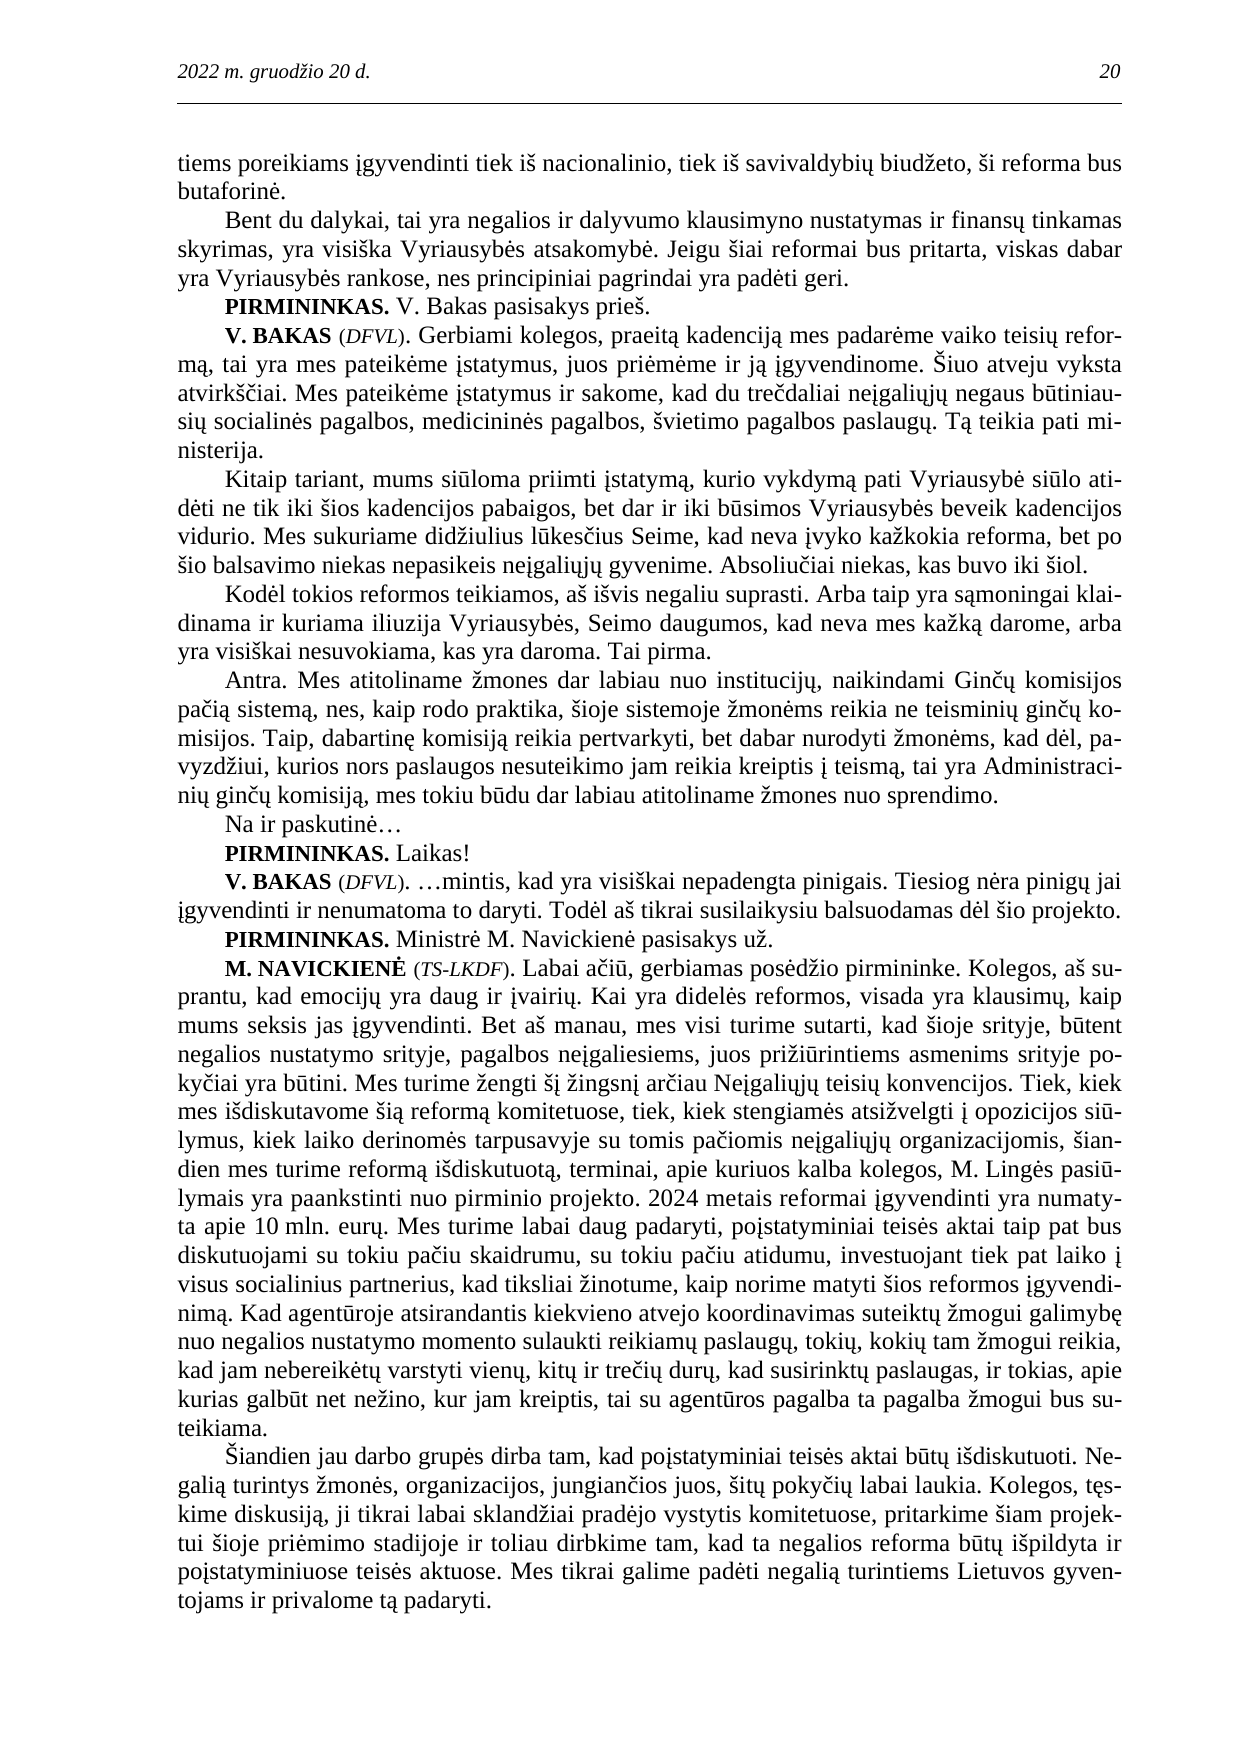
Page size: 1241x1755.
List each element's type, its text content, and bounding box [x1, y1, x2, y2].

text Bent du da­ly­kai, tai yra ne­ga­lios ir da­ly­vu­mo klau­si­my­no nu­sta­ty­mas ir fi­nan­sų tin­ka­mas sky­ri­mas, yra vi­siš­ka Vy­riau­sy­bės at­sa­ko­my­bė. Jei­gu šiai re­for­mai bus pri­tar­ta, vis­kas da­bar yra Vy­riau­sy­bės ran­ko­se, nes prin­ci­pi­niai pa­grin­dai yra pa­dė­ti ge­ri. [177, 205, 1122, 291]
text V. BAKAS (DFVL). Ger­bia­mi ko­le­gos, pra­ei­tą ka­den­ci­ją mes pa­da­rė­me vai­ko tei­sių re­for­mą, tai yra mes pa­tei­kė­me įsta­ty­mus, juos pri­ėmė­me ir ją įgy­ven­di­no­me. Šiuo at­ve­ju vyks­ta at­virkš­čiai. Mes pa­tei­kė­me įsta­ty­mus ir sa­ko­me, kad du treč­da­liai ne­įga­lių­jų ne­gaus bū­ti­niau­sių so­cia­li­nės pa­gal­bos, me­di­ci­ni­nės pa­gal­bos, švie­ti­mo pa­gal­bos pa­slau­gų. Tą tei­kia pa­ti mi­nis­te­ri­ja. [177, 320, 1122, 464]
text tiems po­rei­kiams įgy­ven­din­ti tiek iš na­cio­na­li­nio, tiek iš sa­vi­val­dy­bių biu­dže­to, ši re­for­ma bus bu­ta­fo­ri­nė. [177, 148, 1122, 205]
text Na ir pas­ku­ti­nė… [177, 809, 1122, 838]
text Ko­dėl to­kios re­for­mos tei­kia­mos, aš iš­vis ne­ga­liu su­pras­ti. Ar­ba taip yra są­mo­nin­gai klai­di­na­ma ir ku­ria­ma iliu­zi­ja Vy­riau­sy­bės, Sei­mo dau­gu­mos, kad ne­va mes kaž­ką da­ro­me, ar­ba yra vi­siš­kai ne­su­vo­kia­ma, kas yra da­ro­ma. Tai pir­ma. [177, 579, 1122, 665]
text Ki­taip ta­riant, mums siū­lo­ma pri­im­ti įsta­ty­mą, ku­rio vyk­dy­mą pa­ti Vy­riau­sy­bė siū­lo ati­dė­ti ne tik iki šios ka­den­ci­jos pa­bai­gos, bet dar ir iki bū­si­mos Vy­riau­sy­bės be­veik ka­den­ci­jos vi­du­rio. Mes su­ku­ria­me di­džiu­lius lū­kes­čius Sei­me, kad ne­va įvy­ko kaž­ko­kia re­for­ma, bet po šio bal­sa­vi­mo nie­kas ne­pa­si­keis ne­įga­lių­jų gy­ve­ni­me. Ab­so­liu­čiai nie­kas, kas bu­vo iki šiol. [177, 464, 1122, 579]
text Šian­dien jau dar­bo gru­pės dir­ba tam, kad po­įsta­ty­mi­niai tei­sės ak­tai bū­tų iš­dis­ku­tuo­ti. Ne­ga­lią tu­rin­tys žmo­nės, or­ga­ni­za­ci­jos, jun­gian­čios juos, ši­tų po­ky­čių la­bai lau­kia. Ko­le­gos, tęs­ki­me dis­ku­si­ją, ji tik­rai la­bai sklan­džiai pra­dė­jo vys­ty­tis ko­mi­te­tuo­se, pri­tar­ki­me šiam pro­jek­tui šio­je pri­ėmi­mo sta­di­jo­je ir to­liau dirb­ki­me tam, kad ta ne­ga­lios re­for­ma bū­tų iš­pil­dy­ta ir po­įsta­ty­mi­niuo­se tei­sės ak­tuo­se. Mes tik­rai ga­li­me pa­dė­ti ne­ga­lią tu­rin­tiems Lie­tu­vos gy­ven­to­jams ir pri­va­lo­me tą pa­da­ry­ti. [177, 1441, 1122, 1614]
text PIRMININKAS. V. Ba­kas pa­si­sa­kys prieš. [177, 291, 1122, 320]
text V. BAKAS (DFVL). …min­tis, kad yra vi­siš­kai ne­pa­deng­ta pi­ni­gais. Tie­siog nė­ra pi­ni­gų jai įgy­ven­din­ti ir ne­nu­ma­to­ma to da­ry­ti. To­dėl aš tik­rai su­si­lai­ky­siu bal­suo­da­mas dėl šio pro­jek­to. [177, 866, 1122, 924]
text M. NAVICKIENĖ (TS-LKDF). La­bai ačiū, ger­bia­mas po­sė­džio pir­mi­nin­ke. Ko­le­gos, aš su­pran­tu, kad emo­ci­jų yra daug ir įvai­rių. Kai yra di­de­lės re­for­mos, vi­sa­da yra klau­si­mų, kaip mums sek­sis jas įgy­ven­din­ti. Bet aš ma­nau, mes vi­si tu­ri­me su­tar­ti, kad šio­je sri­ty­je, bū­tent ne­ga­lios nu­sta­ty­mo sri­ty­je, pa­gal­bos ne­įga­lie­siems, juos pri­žiū­rin­tiems as­me­nims sri­ty­je po­ky­čiai yra bū­ti­ni. Mes tu­ri­me ženg­ti šį žings­nį ar­čiau Ne­įga­lių­jų tei­sių kon­ven­ci­jos. Tiek, kiek mes iš­dis­ku­ta­vo­me šią re­for­mą ko­mi­te­tuo­se, tiek, kiek sten­gia­mės at­si­žvelg­ti į opo­zi­ci­jos siū­ly­mus, kiek lai­ko de­ri­no­mės tar­pu­sa­vy­je su to­mis pa­čio­mis ne­įga­lių­jų or­ga­ni­za­ci­jo­mis, šian­dien mes tu­ri­me re­for­mą iš­dis­ku­tuo­tą, ter­mi­nai, apie ku­riuos kal­ba ko­le­gos, M. Lin­gės pa­siū­ly­mais yra pa­anks­tin­ti nuo pir­mi­nio pro­jek­to. 2024 me­tais re­for­mai įgy­ven­din­ti yra nu­ma­ty­ta apie 10 mln. eu­rų. Mes tu­ri­me la­bai daug pa­da­ry­ti, po­įsta­ty­mi­niai tei­sės ak­tai taip pat bus dis­ku­tuo­ja­mi su to­kiu pa­čiu skaid­ru­mu, su to­kiu pa­čiu ati­du­mu, in­ves­tuo­jant tiek pat lai­ko į vi­sus so­cia­li­nius part­ne­rius, kad tiks­liai ži­no­tu­me, kaip no­ri­me ma­ty­ti šios re­for­mos įgy­ven­di­ni­mą. Kad agen­tū­ro­je at­si­ran­dan­tis kiek­vie­no at­ve­jo ko­or­di­na­vi­mas su­teik­tų žmo­gui ga­li­my­bę nuo ne­ga­lios nu­sta­ty­mo mo­men­to su­lauk­ti rei­kia­mų pa­slau­gų, to­kių, ko­kių tam žmo­gui rei­kia, kad jam ne­be­rei­kė­tų vars­ty­ti vie­nų, ki­tų ir tre­čių du­rų, kad su­si­rink­tų pa­slau­gas, ir to­kias, apie ku­rias gal­būt net ne­ži­no, kur jam kreip­tis, tai su agen­tū­ros pa­gal­ba ta pa­gal­ba žmo­gui bus su­teikiama. [177, 953, 1122, 1441]
text PIRMININKAS. Mi­nist­rė M. Na­vic­kie­nė pa­si­sa­kys už. [177, 924, 1122, 953]
text PIRMININKAS. Lai­kas! [177, 838, 1122, 866]
text An­tra. Mes ati­to­li­na­me žmo­nes dar la­biau nuo ins­ti­tu­ci­jų, nai­kin­da­mi Gin­čų ko­mi­si­jos pa­čią sis­te­mą, nes, kaip ro­do prak­ti­ka, šio­je sis­te­mo­je žmo­nėms rei­kia ne teis­mi­nių gin­čų ko­mi­si­jos. Taip, da­bar­ti­nę ko­mi­si­ją rei­kia per­tvar­ky­ti, bet da­bar nu­ro­dy­ti žmo­nėms, kad dėl, pa­vyz­džiui, ku­rios nors pa­slau­gos ne­su­tei­ki­mo jam rei­kia kreip­tis į teis­mą, tai yra Ad­mi­nist­ra­ci­nių gin­čų ko­mi­si­ją, mes to­kiu bū­du dar la­biau ati­to­li­na­me žmo­nes nuo spren­di­mo. [177, 665, 1122, 809]
